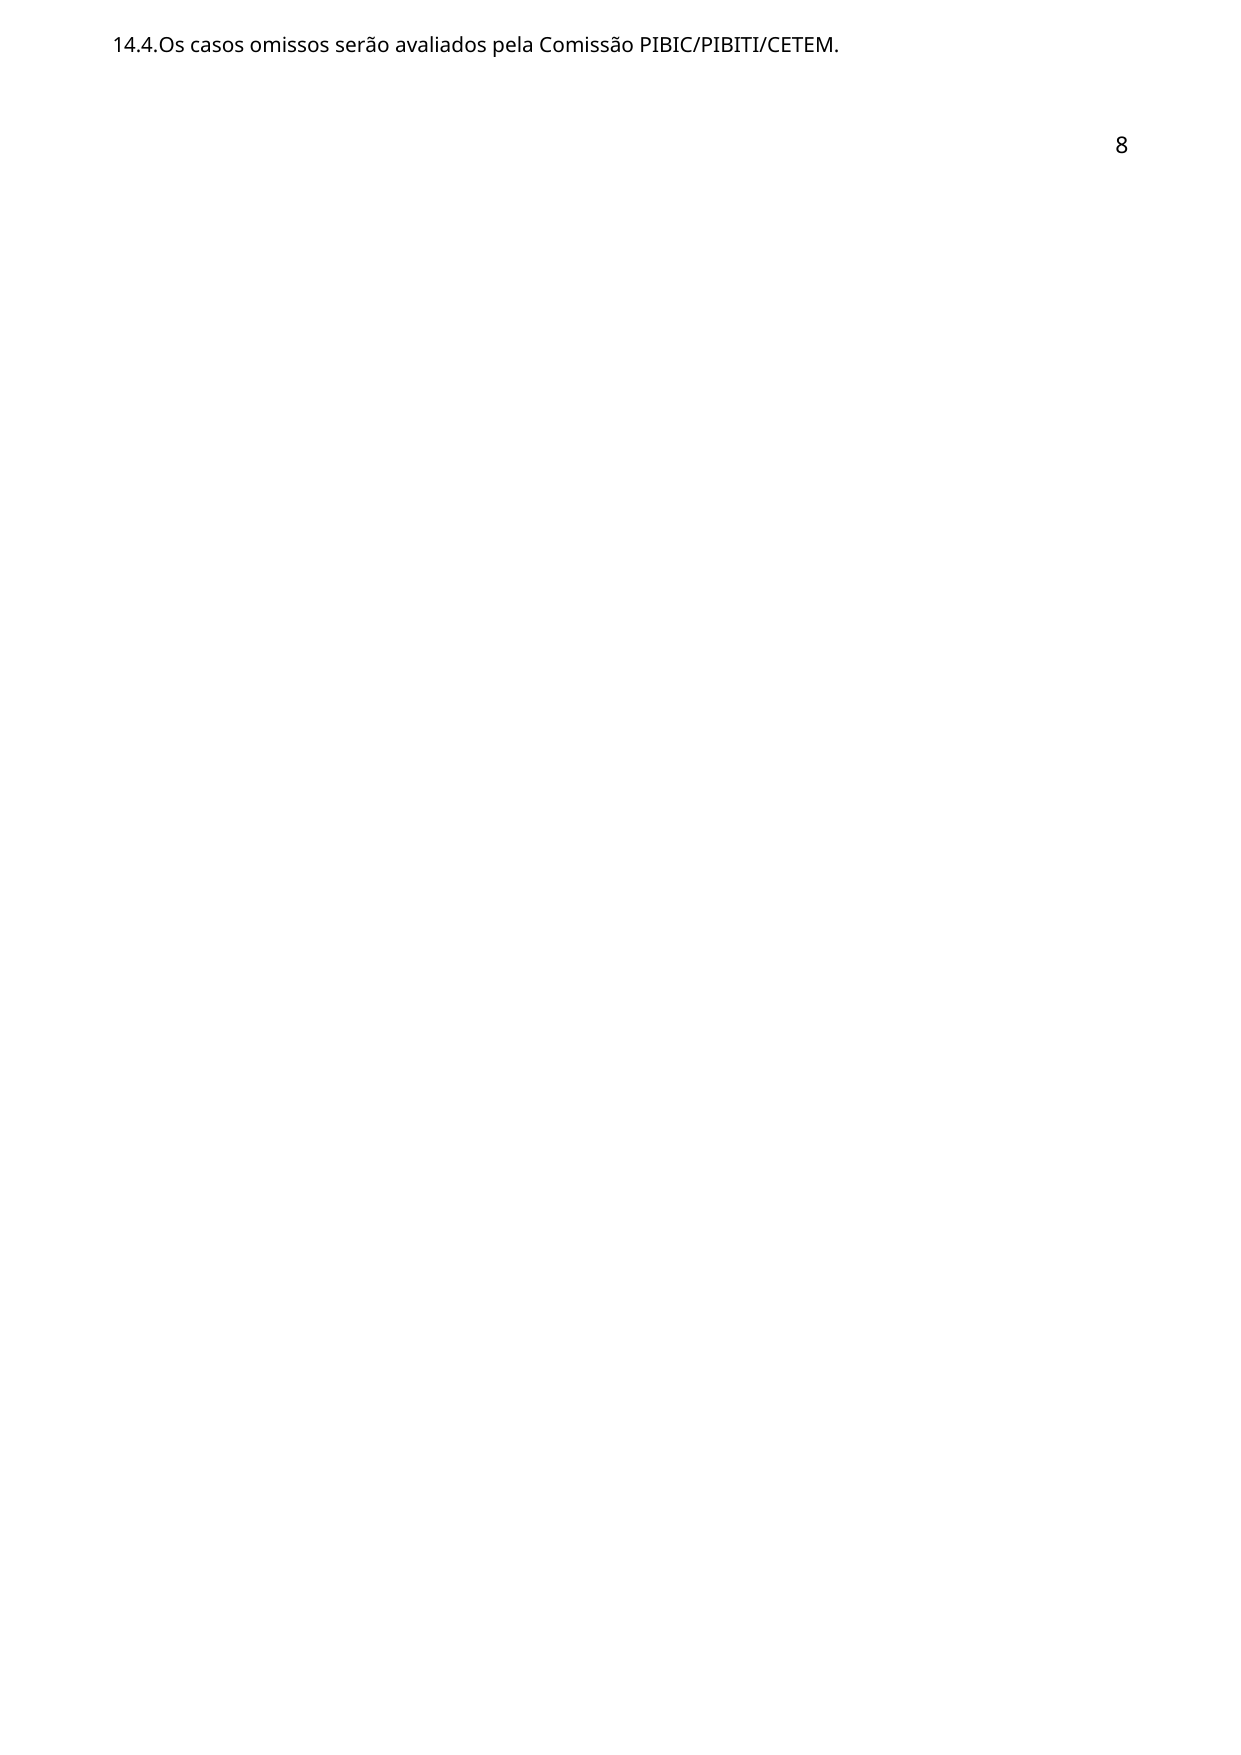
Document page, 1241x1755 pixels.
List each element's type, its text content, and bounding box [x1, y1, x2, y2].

text 8 [112, 133, 1134, 159]
text 14.4.Os casos omissos serão avaliados pela Comissão PIBIC/PIBITI/CETEM. [112, 34, 1137, 57]
